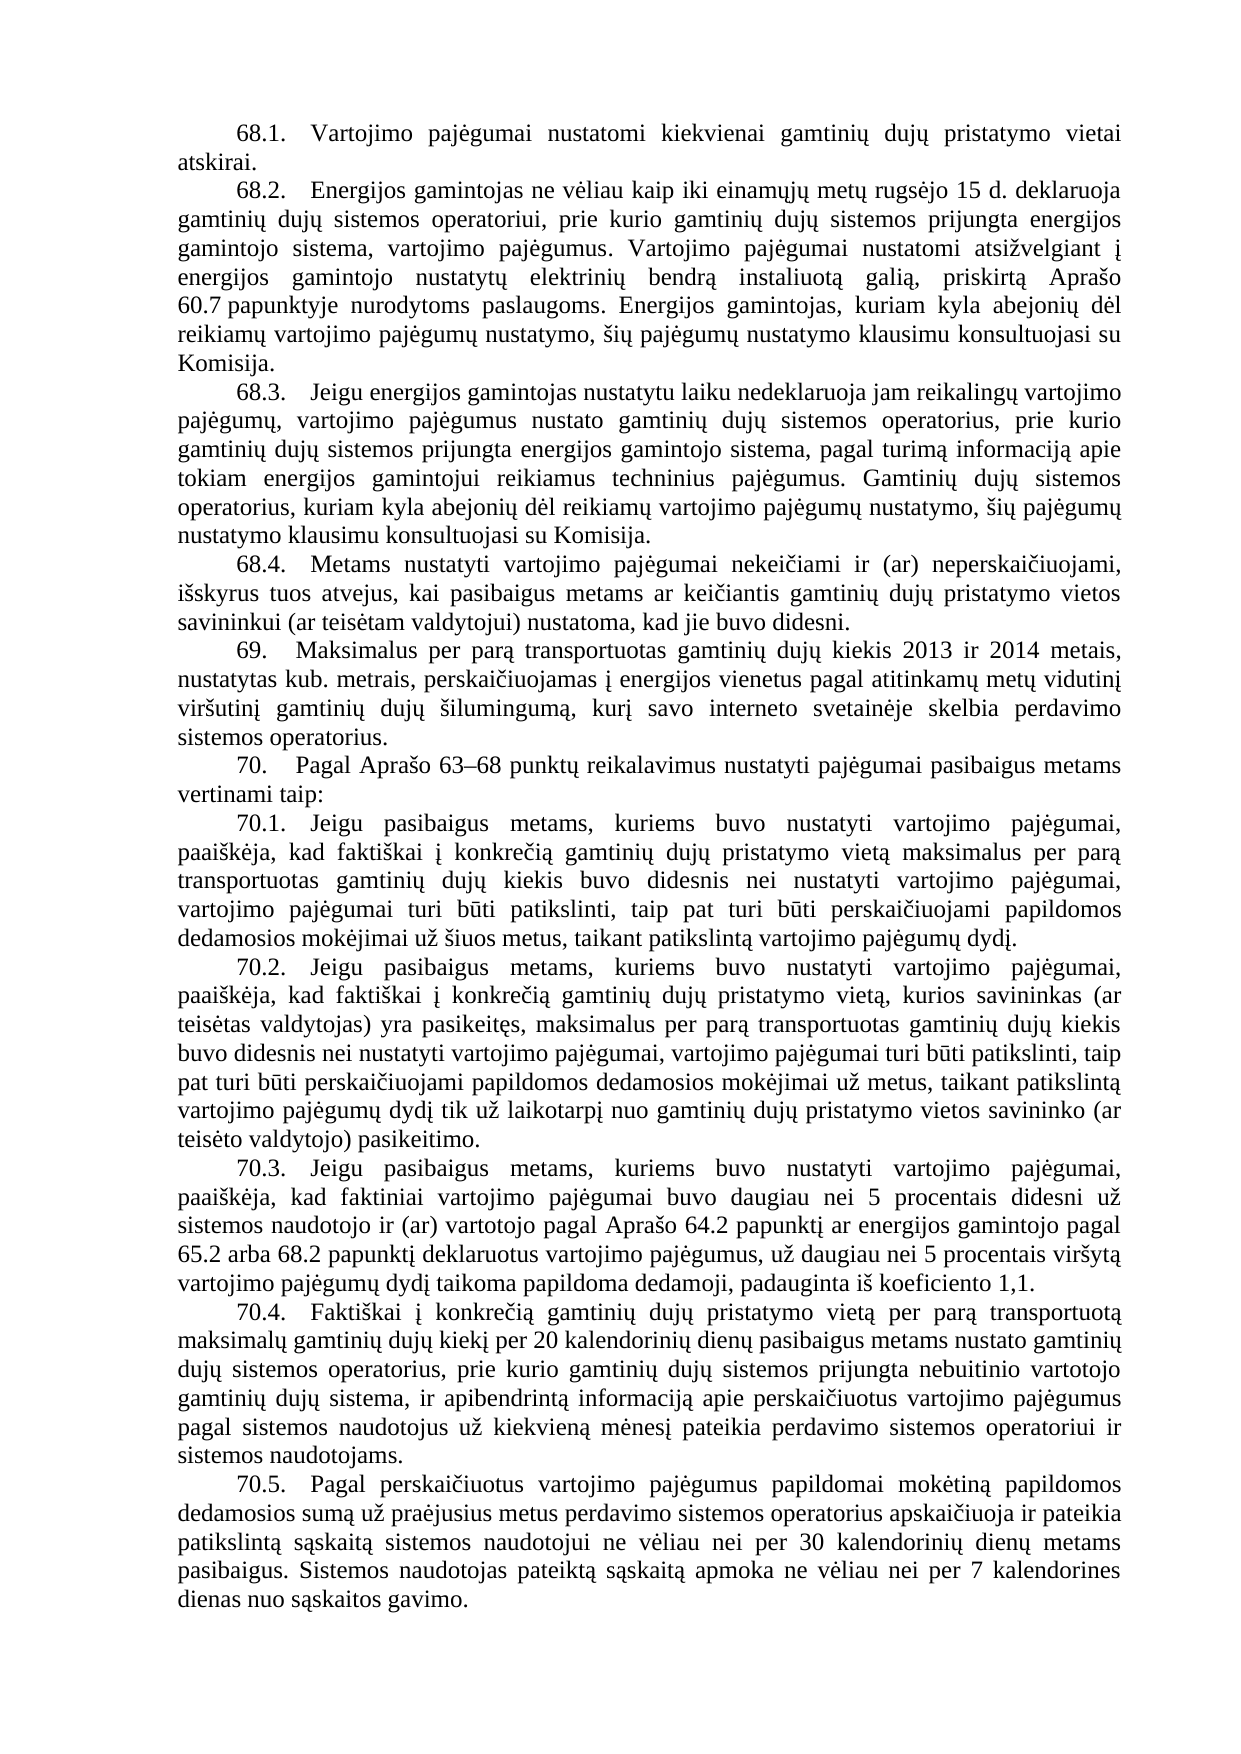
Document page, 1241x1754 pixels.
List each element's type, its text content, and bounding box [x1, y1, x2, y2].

text 70.2. Jeigu pasibaigus metams, kuriems buvo nustatyti vartojimo pajėgumai, paaiškėja, kad faktiškai į konkrečią gamtinių dujų pristatymo vietą, kurios savininkas (ar teisėtas valdytojas) yra pasikeitęs, maksimalus per parą transportuotas gamtinių dujų kiekis buvo didesnis nei nustatyti vartojimo pajėgumai, vartojimo pajėgumai turi būti patikslinti, taip pat turi būti perskaičiuojami papildomos dedamosios mokėjimai už metus, taikant patikslintą vartojimo pajėgumų dydį tik už laikotarpį nuo gamtinių dujų pristatymo vietos savininko (ar teisėto valdytojo) pasikeitimo. [177, 952, 1122, 1153]
text 70. Pagal Aprašo 63–68 punktų reikalavimus nustatyti pajėgumai pasibaigus metams vertinami taip: [177, 751, 1122, 808]
text 68.1. Vartojimo pajėgumai nustatomi kiekvienai gamtinių dujų pristatymo vietai atskirai. [177, 118, 1122, 176]
text 69. Maksimalus per parą transportuotas gamtinių dujų kiekis 2013 ir 2014 metais, nustatytas kub. metrais, perskaičiuojamas į energijos vienetus pagal atitinkamų metų vidutinį viršutinį gamtinių dujų šilumingumą, kurį savo interneto svetainėje skelbia perdavimo sistemos operatorius. [177, 636, 1122, 751]
text 68.2. Energijos gamintojas ne vėliau kaip iki einamųjų metų rugsėjo 15 d. deklaruoja gamtinių dujų sistemos operatoriui, prie kurio gamtinių dujų sistemos prijungta energijos gamintojo sistema, vartojimo pajėgumus. Vartojimo pajėgumai nustatomi atsižvelgiant į energijos gamintojo nustatytų elektrinių bendrą instaliuotą galią, priskirtą Aprašo 60.7 papunktyje nurodytoms paslaugoms. Energijos gamintojas, kuriam kyla abejonių dėl reikiamų vartojimo pajėgumų nustatymo, šių pajėgumų nustatymo klausimu konsultuojasi su Komisija. [177, 176, 1122, 377]
text 70.3. Jeigu pasibaigus metams, kuriems buvo nustatyti vartojimo pajėgumai, paaiškėja, kad faktiniai vartojimo pajėgumai buvo daugiau nei 5 procentais didesni už sistemos naudotojo ir (ar) vartotojo pagal Aprašo 64.2 papunktį ar energijos gamintojo pagal 65.2 arba 68.2 papunktį deklaruotus vartojimo pajėgumus, už daugiau nei 5 procentais viršytą vartojimo pajėgumų dydį taikoma papildoma dedamoji, padauginta iš koeficiento 1,1. [177, 1153, 1122, 1297]
text 68.3. Jeigu energijos gamintojas nustatytu laiku nedeklaruoja jam reikalingų vartojimo pajėgumų, vartojimo pajėgumus nustato gamtinių dujų sistemos operatorius, prie kurio gamtinių dujų sistemos prijungta energijos gamintojo sistema, pagal turimą informaciją apie tokiam energijos gamintojui reikiamus techninius pajėgumus. Gamtinių dujų sistemos operatorius, kuriam kyla abejonių dėl reikiamų vartojimo pajėgumų nustatymo, šių pajėgumų nustatymo klausimu konsultuojasi su Komisija. [177, 377, 1122, 549]
text 70.1. Jeigu pasibaigus metams, kuriems buvo nustatyti vartojimo pajėgumai, paaiškėja, kad faktiškai į konkrečią gamtinių dujų pristatymo vietą maksimalus per parą transportuotas gamtinių dujų kiekis buvo didesnis nei nustatyti vartojimo pajėgumai, vartojimo pajėgumai turi būti patikslinti, taip pat turi būti perskaičiuojami papildomos dedamosios mokėjimai už šiuos metus, taikant patikslintą vartojimo pajėgumų dydį. [177, 808, 1122, 952]
text 68.4. Metams nustatyti vartojimo pajėgumai nekeičiami ir (ar) neperskaičiuojami, išskyrus tuos atvejus, kai pasibaigus metams ar keičiantis gamtinių dujų pristatymo vietos savininkui (ar teisėtam valdytojui) nustatoma, kad jie buvo didesni. [177, 549, 1122, 636]
text 70.5. Pagal perskaičiuotus vartojimo pajėgumus papildomai mokėtiną papildomos dedamosios sumą už praėjusius metus perdavimo sistemos operatorius apskaičiuoja ir pateikia patikslintą sąskaitą sistemos naudotojui ne vėliau nei per 30 kalendorinių dienų metams pasibaigus. Sistemos naudotojas pateiktą sąskaitą apmoka ne vėliau nei per 7 kalendorines dienas nuo sąskaitos gavimo. [177, 1469, 1122, 1613]
text 70.4. Faktiškai į konkrečią gamtinių dujų pristatymo vietą per parą transportuotą maksimalų gamtinių dujų kiekį per 20 kalendorinių dienų pasibaigus metams nustato gamtinių dujų sistemos operatorius, prie kurio gamtinių dujų sistemos prijungta nebuitinio vartotojo gamtinių dujų sistema, ir apibendrintą informaciją apie perskaičiuotus vartojimo pajėgumus pagal sistemos naudotojus už kiekvieną mėnesį pateikia perdavimo sistemos operatoriui ir sistemos naudotojams. [177, 1297, 1122, 1469]
